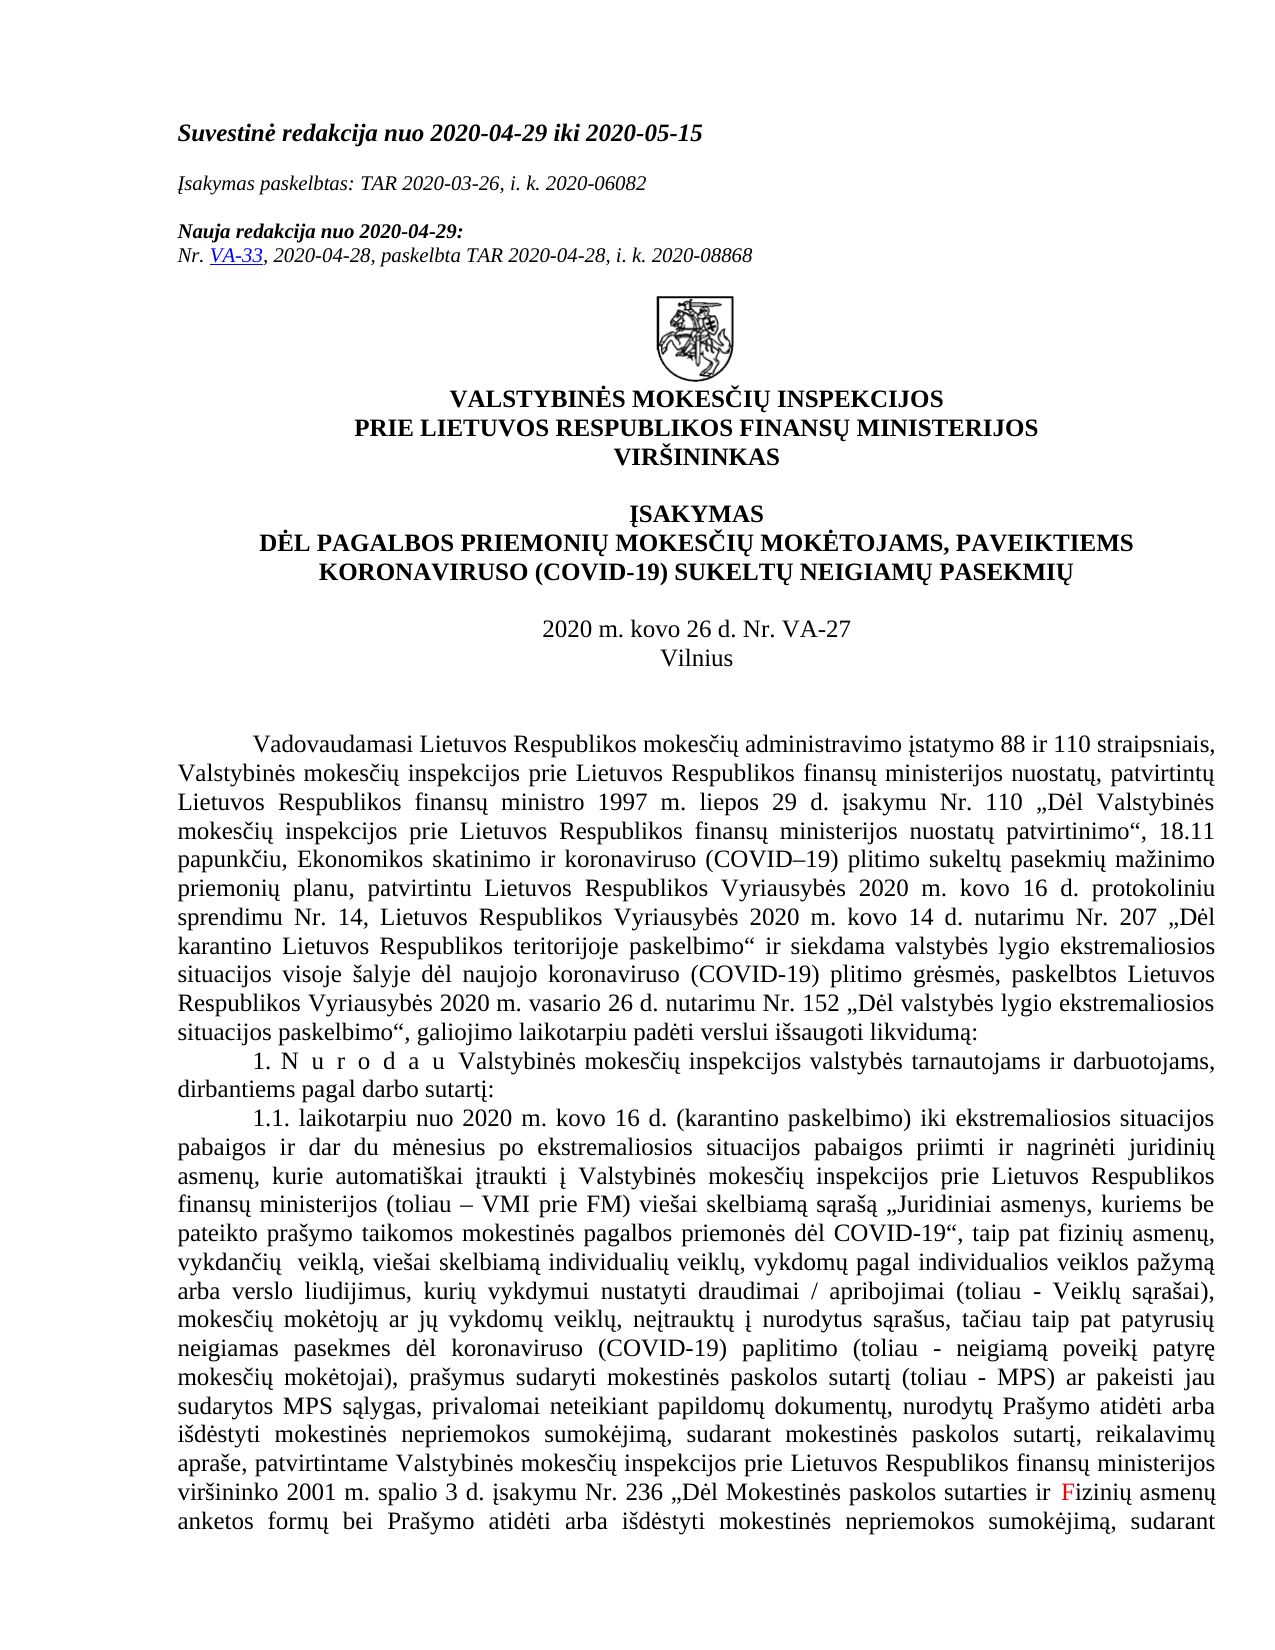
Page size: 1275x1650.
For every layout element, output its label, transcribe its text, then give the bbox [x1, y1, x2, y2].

text Vadovaudamasi Lietuvos Respublikos mokesčių administravimo įstatymo 88 ir 110 straipsniais, Valstybinės mokesčių inspekcijos prie Lietuvos Respublikos finansų ministerijos nuostatų, patvirtintų Lietuvos Respublikos finansų ministro 1997 m. liepos 29 d. įsakymu Nr. 110 „Dėl Valstybinės mokesčių inspekcijos prie Lietuvos Respublikos finansų ministerijos nuostatų patvirtinimo“, 18.11 papunkčiu, Ekonomikos skatinimo ir koronaviruso (COVID–19) plitimo sukeltų pasekmių mažinimo priemonių planu, patvirtintu Lietuvos Respublikos Vyriausybės 2020 m. kovo 16 d. protokoliniu sprendimu Nr. 14, Lietuvos Respublikos Vyriausybės 2020 m. kovo 14 d. nutarimu Nr. 207 „Dėl karantino Lietuvos Respublikos teritorijoje paskelbimo“ ir siekdama valstybės lygio ekstremaliosios situacijos visoje šalyje dėl naujojo koronaviruso (COVID-19) plitimo grėsmės, paskelbtos Lietuvos Respublikos Vyriausybės 2020 m. vasario 26 d. nutarimu Nr. 152 „Dėl valstybės lygio ekstremaliosios situacijos paskelbimo“, galiojimo laikotarpiu padėti verslui išsaugoti likvidumą: [177, 729, 1216, 1046]
text ĮSAKYMAS [177, 499, 1216, 528]
text Nr. VA-33, 2020-04-28, paskelbta TAR 2020-04-28, i. k. 2020-08868 [177, 243, 1216, 267]
text VIRŠININKAS [177, 442, 1216, 471]
text VALSTYBINĖS MOKESČIŲ INSPEKCIJOS [177, 384, 1216, 413]
text DĖL PAGALBOS PRIEMONIŲ MOKESČIŲ MOKĖTOJAMS, PAVEIKTIEMS KORONAVIRUSO (COVID-19) SUKELTŲ NEIGIAMŲ PASEKMIŲ [177, 528, 1216, 586]
text Įsakymas paskelbtas: TAR 2020-03-26, i. k. 2020-06082 [177, 171, 1216, 195]
text 1.1. laikotarpiu nuo 2020 m. kovo 16 d. (karantino paskelbimo) iki ekstremaliosios situacijos pabaigos ir dar du mėnesius po ekstremaliosios situacijos pabaigos priimti ir nagrinėti juridinių asmenų, kurie automatiškai įtraukti į Valstybinės mokesčių inspekcijos prie Lietuvos Respublikos finansų ministerijos (toliau – VMI prie FM) viešai skelbiamą sąrašą „Juridiniai asmenys, kuriems be pateikto prašymo taikomos mokestinės pagalbos priemonės dėl COVID-19“, taip pat fizinių asmenų, vykdančių veiklą, viešai skelbiamą individualių veiklų, vykdomų pagal individualios veiklos pažymą arba verslo liudijimus, kurių vykdymui nustatyti draudimai / apribojimai (toliau - Veiklų sąrašai), mokesčių mokėtojų ar jų vykdomų veiklų, neįtrauktų į nurodytus sąrašus, tačiau taip pat patyrusių neigiamas pasekmes dėl koronaviruso (COVID-19) paplitimo (toliau - neigiamą poveikį patyrę mokesčių mokėtojai), prašymus sudaryti mokestinės paskolos sutartį (toliau - MPS) ar pakeisti jau sudarytos MPS sąlygas, privalomai neteikiant papildomų dokumentų, nurodytų Prašymo atidėti arba išdėstyti mokestinės nepriemokos sumokėjimą, sudarant mokestinės paskolos sutartį, reikalavimų apraše, patvirtintame Valstybinės mokesčių inspekcijos prie Lietuvos Respublikos finansų ministerijos viršininko 2001 m. spalio 3 d. įsakymu Nr. 236 „Dėl Mokestinės paskolos sutarties ir Fizinių asmenų anketos formų bei Prašymo atidėti arba išdėstyti mokestinės nepriemokos sumokėjimą, sudarant [177, 1103, 1216, 1534]
text Nauja redakcija nuo 2020-04-29: [177, 219, 1216, 243]
text Vilnius [177, 643, 1216, 672]
text PRIE LIETUVOS RESPUBLIKOS FINANSŲ MINISTERIJOS [177, 413, 1216, 442]
text 2020 m. kovo 26 d. Nr. VA-27 [177, 614, 1216, 643]
text Suvestinė redakcija nuo 2020-04-29 iki 2020-05-15 [177, 118, 1216, 147]
text 1. N u r o d a u Valstybinės mokesčių inspekcijos valstybės tarnautojams ir darbuotojams, dirbantiems pagal darbo sutartį: [177, 1046, 1216, 1103]
